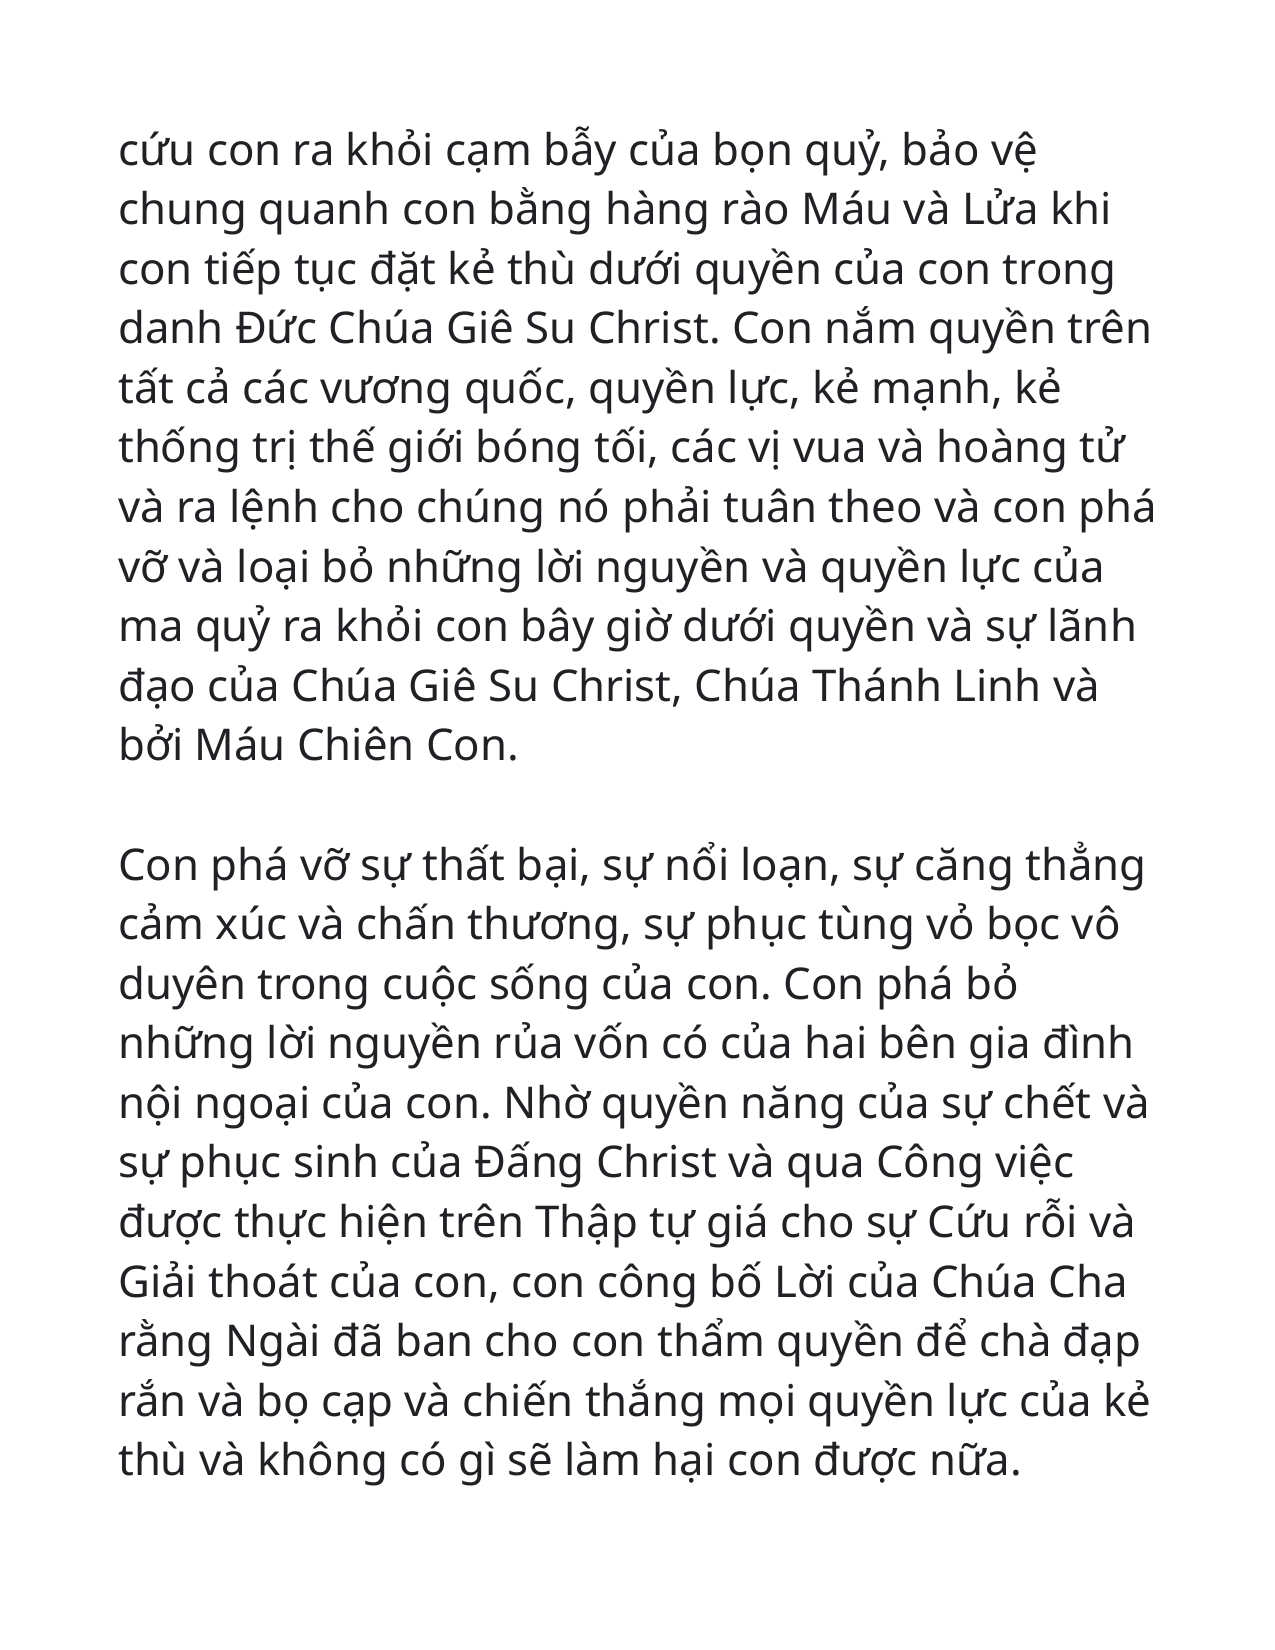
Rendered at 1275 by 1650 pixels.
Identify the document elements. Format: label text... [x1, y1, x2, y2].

text cứu con ra khỏi cạm bẫy của bọn quỷ, bảo vệ chung quanh con bằng hàng rào Máu và Lửa khi con tiếp tục đặt kẻ thù dưới quyền của con trong danh Đức Chúa Giê Su Christ. Con nắm quyền trên tất cả các vương quốc, quyền lực, kẻ mạnh, kẻ thống trị thế giới bóng tối, các vị vua và hoàng tử và ra lệnh cho chúng nó phải tuân theo và con phá vỡ và loại bỏ những lời nguyền và quyền lực của ma quỷ ra khỏi con bây giờ dưới quyền và sự lãnh đạo của Chúa Giê Su Christ, Chúa Thánh Linh và bởi Máu Chiên Con. [118, 118, 1157, 773]
text Con phá vỡ sự thất bại, sự nổi loạn, sự căng thẳng cảm xúc và chấn thương, sự phục tùng vỏ bọc vô duyên trong cuộc sống của con. Con phá bỏ những lời nguyền rủa vốn có của hai bên gia đình nội ngoại của con. Nhờ quyền năng của sự chết và sự phục sinh của Đấng Christ và qua Công việc được thực hiện trên Thập tự giá cho sự Cứu rỗi và Giải thoát của con, con công bố Lời của Chúa Cha rằng Ngài đã ban cho con thẩm quyền để chà đạp rắn và bọ cạp và chiến thắng mọi quyền lực của kẻ thù và không có gì sẽ làm hại con được nữa. [118, 833, 1157, 1488]
